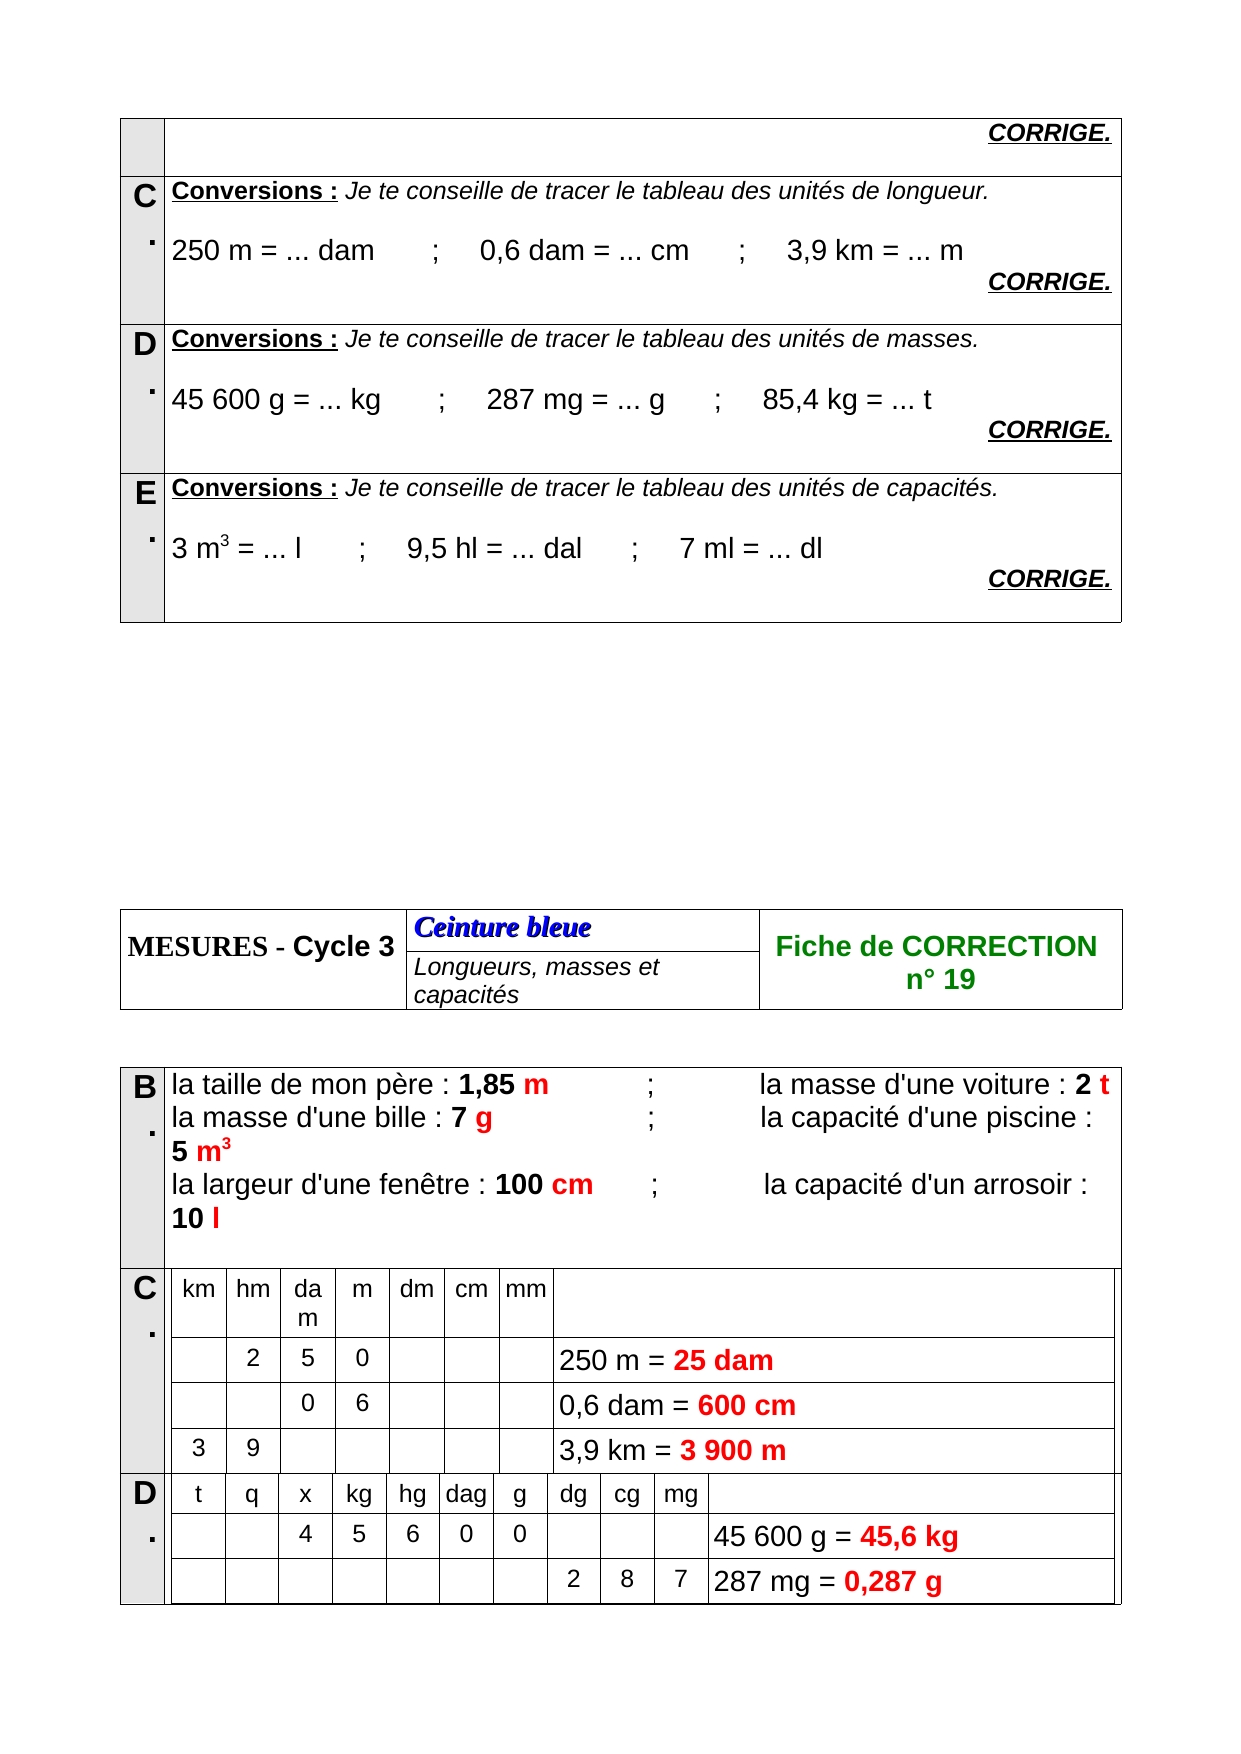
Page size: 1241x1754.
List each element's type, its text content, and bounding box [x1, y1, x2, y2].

table_header hm [227, 1269, 280, 1337]
table_header MESURES - Cycle 3 [121, 910, 406, 1009]
table_cell [172, 1383, 226, 1427]
table_cell [281, 1429, 335, 1472]
table_cell [445, 1383, 499, 1427]
table_header km [172, 1269, 226, 1337]
table_cell Conversions : Je te conseille de tracer le tableau des unités de masses. 45 600 g = ... kg ; 287 mg = ... g ; 85,4 kg = ... t CORRIGE. [165, 325, 1121, 473]
table_cell 0 [440, 1514, 493, 1558]
table_cell 8 [601, 1559, 654, 1603]
table_cell [494, 1559, 547, 1603]
table_cell [1115, 1269, 1121, 1473]
table_cell 6 [336, 1383, 389, 1427]
table_cell 0 [281, 1383, 335, 1427]
table_header q [226, 1474, 278, 1513]
table_cell [165, 1474, 171, 1603]
table_cell 2 [227, 1338, 280, 1382]
table_cell CORRIGE. [165, 119, 1121, 176]
table_cell 2 [548, 1559, 600, 1603]
table_header hg [387, 1474, 439, 1513]
table_cell 7 [655, 1559, 708, 1603]
table_header x [279, 1474, 332, 1513]
table_cell 250 m = 25 dam [554, 1338, 1114, 1382]
table_cell 3,9 km = 3 900 m [554, 1429, 1114, 1472]
table_header Fiche de CORRECTION n° 19 [760, 910, 1122, 1009]
table_cell [390, 1383, 444, 1427]
table_cell 6 [387, 1514, 439, 1558]
table_cell [172, 1338, 226, 1382]
table_header [554, 1269, 1114, 1337]
table_cell [440, 1559, 493, 1603]
table_header t [172, 1474, 225, 1513]
table_cell Conversions : Je te conseille de tracer le tableau des unités de capacités. 3 m3 = ... l ; 9,5 hl = ... dal ; 7 ml = ... dl CORRIGE. [165, 474, 1121, 622]
table_cell [390, 1338, 444, 1382]
table_header dm [390, 1269, 444, 1337]
table_cell [445, 1429, 499, 1472]
table_cell D. [121, 325, 164, 473]
table_cell 9 [227, 1429, 280, 1472]
table_cell 0,6 dam = 600 cm [554, 1383, 1114, 1427]
table_cell [1115, 1474, 1121, 1603]
table_cell 4 [279, 1514, 332, 1558]
table_cell [172, 1514, 225, 1558]
table_cell [655, 1514, 708, 1558]
table_cell 45 600 g = 45,6 kg [709, 1514, 1114, 1558]
table_header Ceinture bleue [407, 910, 759, 951]
table_cell 287 mg = 0,287 g [709, 1559, 1114, 1603]
table_cell 0 [336, 1338, 389, 1382]
table_cell [279, 1559, 332, 1603]
table_cell [548, 1514, 600, 1558]
table_cell [165, 1269, 171, 1473]
table_cell [226, 1514, 278, 1558]
table_header dg [548, 1474, 600, 1513]
table_header dam [281, 1269, 335, 1337]
table_header dag [440, 1474, 493, 1513]
table_cell [500, 1429, 553, 1472]
table_cell 5 [333, 1514, 386, 1558]
table_header kg [333, 1474, 386, 1513]
table_cell C. [121, 177, 164, 324]
table_cell [445, 1338, 499, 1382]
table_cell [333, 1559, 386, 1603]
table_cell [601, 1514, 654, 1558]
table_header la taille de mon père : 1,85 m ; la masse d'une voiture : 2 t la masse d'une bille : 7 g ; la capacité d'une piscine : 5 m3 la largeur d'une fenêtre : 100 cm ; la capacité d'un arrosoir : 10 l [165, 1068, 1121, 1268]
table_cell E. [121, 474, 164, 622]
table_cell [336, 1429, 389, 1472]
table_cell [390, 1429, 444, 1472]
table_header B. [121, 1068, 164, 1268]
table_header mm [500, 1269, 553, 1337]
table_cell 3 [172, 1429, 226, 1472]
table_header m [336, 1269, 389, 1337]
table_header g [494, 1474, 547, 1513]
table_cell [226, 1559, 278, 1603]
table_cell Longueurs, masses et capacités [407, 952, 759, 1009]
table_cell 0 [494, 1514, 547, 1558]
table_cell [172, 1559, 225, 1603]
table_cell [387, 1559, 439, 1603]
table_cell [500, 1383, 553, 1427]
table_header cm [445, 1269, 499, 1337]
table_cell D. [121, 1474, 164, 1603]
table_cell C. [121, 1269, 164, 1473]
table_header mg [655, 1474, 708, 1513]
table_cell [500, 1338, 553, 1382]
table_cell [121, 119, 164, 176]
table_cell 5 [281, 1338, 335, 1382]
table_header cg [601, 1474, 654, 1513]
table_cell Conversions : Je te conseille de tracer le tableau des unités de longueur. 250 m = ... dam ; 0,6 dam = ... cm ; 3,9 km = ... m CORRIGE. [165, 177, 1121, 324]
table_cell [227, 1383, 280, 1427]
table_header [709, 1474, 1114, 1513]
